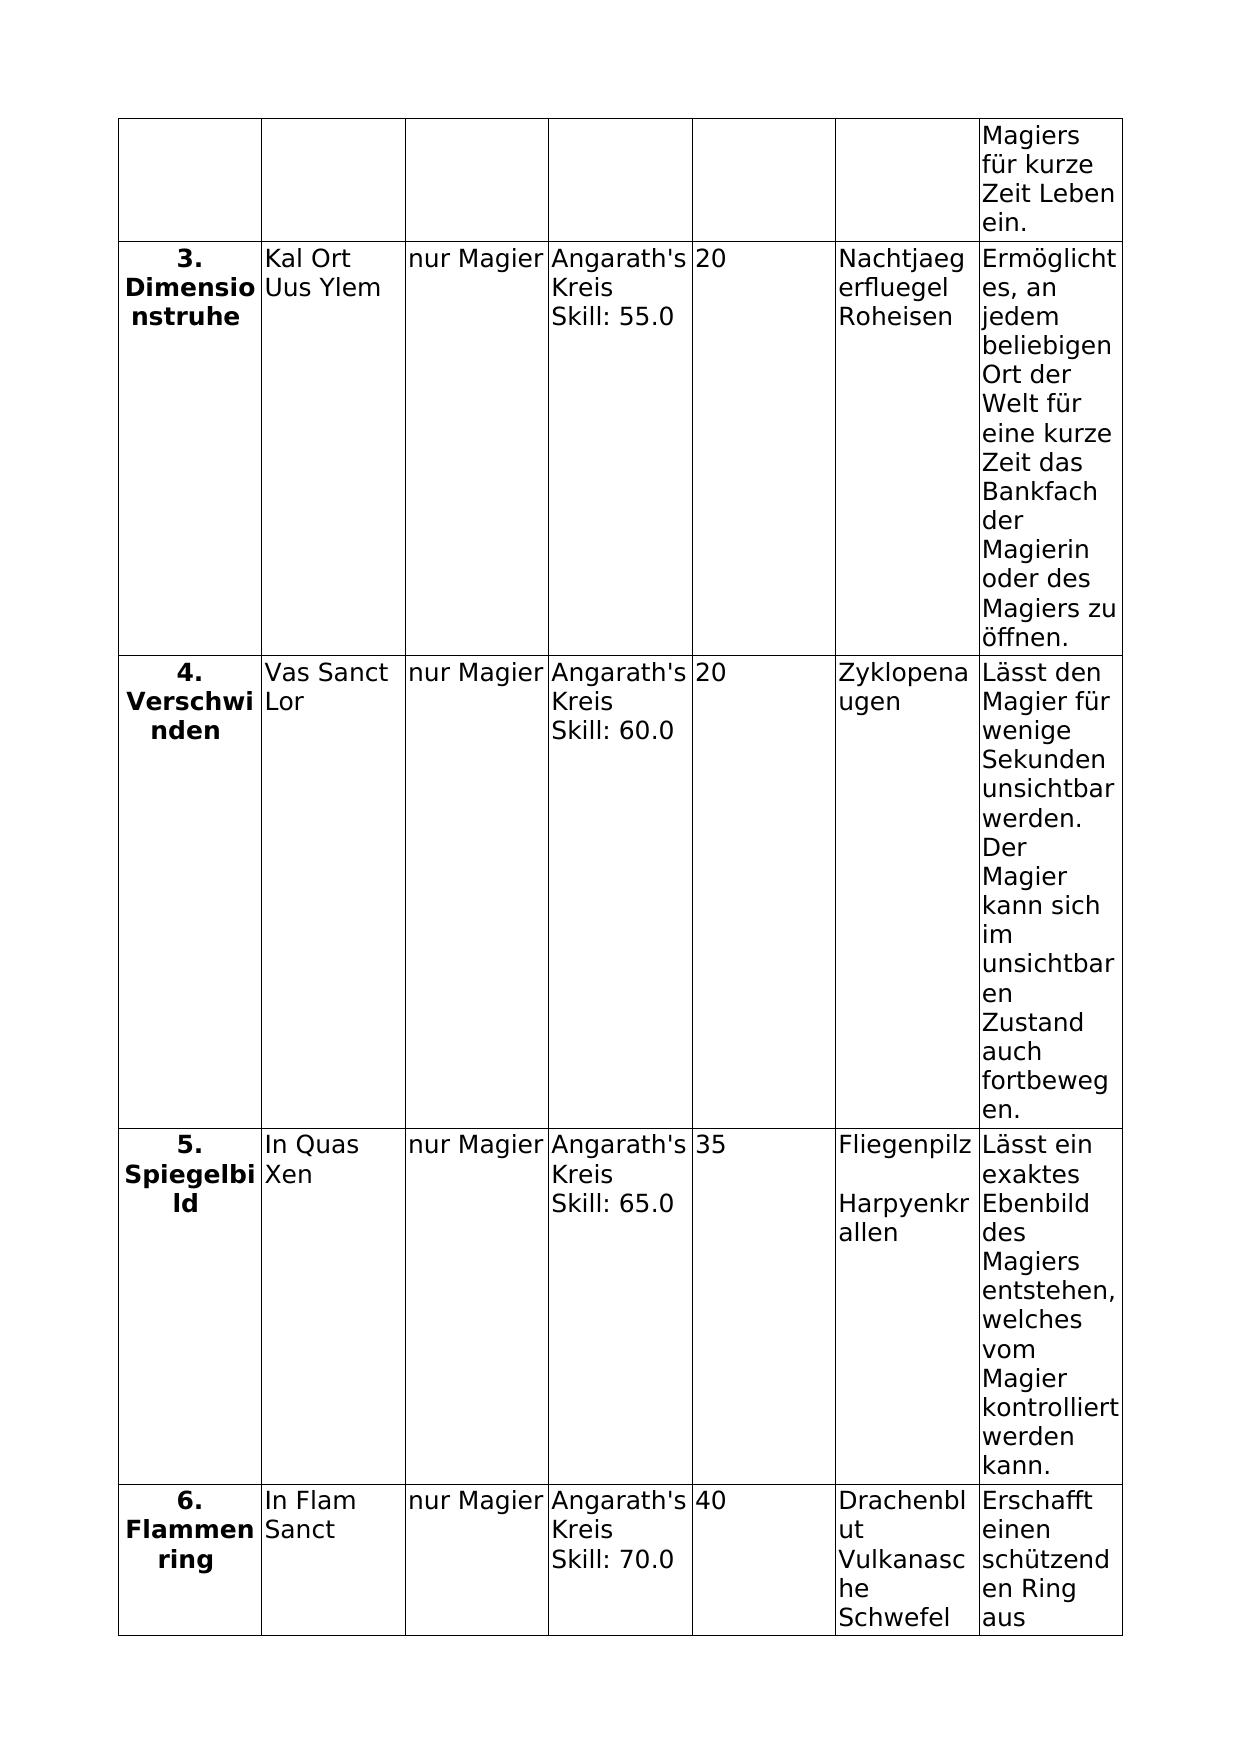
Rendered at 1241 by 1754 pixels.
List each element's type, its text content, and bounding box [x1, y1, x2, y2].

table_cell Magiers für kurze Zeit Leben ein. [980, 119, 1122, 241]
table_cell Vas Sanct Lor [262, 656, 405, 1128]
table_cell 20 [693, 242, 835, 655]
table_cell nur Magier [406, 1129, 548, 1483]
table_cell nur Magier [406, 242, 548, 655]
table_cell Lässt ein exaktes Ebenbild des Magiers entstehen, welches vom Magier kontrolliert werden kann. [980, 1129, 1122, 1483]
table_cell Ermöglicht es, an jedem beliebigen Ort der Welt für eine kurze Zeit das Bankfach der Magierin oder des Magiers zu öffnen. [980, 242, 1122, 655]
table_cell 40 [693, 1485, 835, 1635]
table_cell 5. Spiegelbild [119, 1129, 261, 1483]
table_cell [262, 119, 405, 241]
table_cell nur Magier [406, 1485, 548, 1635]
table_cell Nachtjaegerfluegel Roheisen [836, 242, 979, 655]
table_cell 35 [693, 1129, 835, 1483]
table_cell Angarath's Kreis Skill: 65.0 [549, 1129, 692, 1483]
table_cell Erschafft einen schützenden Ring aus [980, 1485, 1122, 1635]
table_cell Angarath's Kreis Skill: 55.0 [549, 242, 692, 655]
table_cell [836, 119, 979, 241]
table_cell Zyklopenaugen [836, 656, 979, 1128]
table_cell [549, 119, 692, 241]
table_cell Kal Ort Uus Ylem [262, 242, 405, 655]
table_cell 20 [693, 656, 835, 1128]
table_cell Lässt den Magier für wenige Sekunden unsichtbar werden. Der Magier kann sich im unsichtbaren Zustand auch fortbewegen. [980, 656, 1122, 1128]
table_cell Drachenblut Vulkanasche Schwefel [836, 1485, 979, 1635]
table_cell Angarath's Kreis Skill: 70.0 [549, 1485, 692, 1635]
table_cell Fliegenpilz Harpyenkrallen [836, 1129, 979, 1483]
table_cell [119, 119, 261, 241]
table_cell nur Magier [406, 656, 548, 1128]
table_cell [693, 119, 835, 241]
table_cell In Flam Sanct [262, 1485, 405, 1635]
table_cell 6. Flammenring [119, 1485, 261, 1635]
table_cell 4. Verschwinden [119, 656, 261, 1128]
table_cell 3. Dimensionstruhe [119, 242, 261, 655]
table_cell Angarath's Kreis Skill: 60.0 [549, 656, 692, 1128]
table_cell [406, 119, 548, 241]
table_cell In Quas Xen [262, 1129, 405, 1483]
